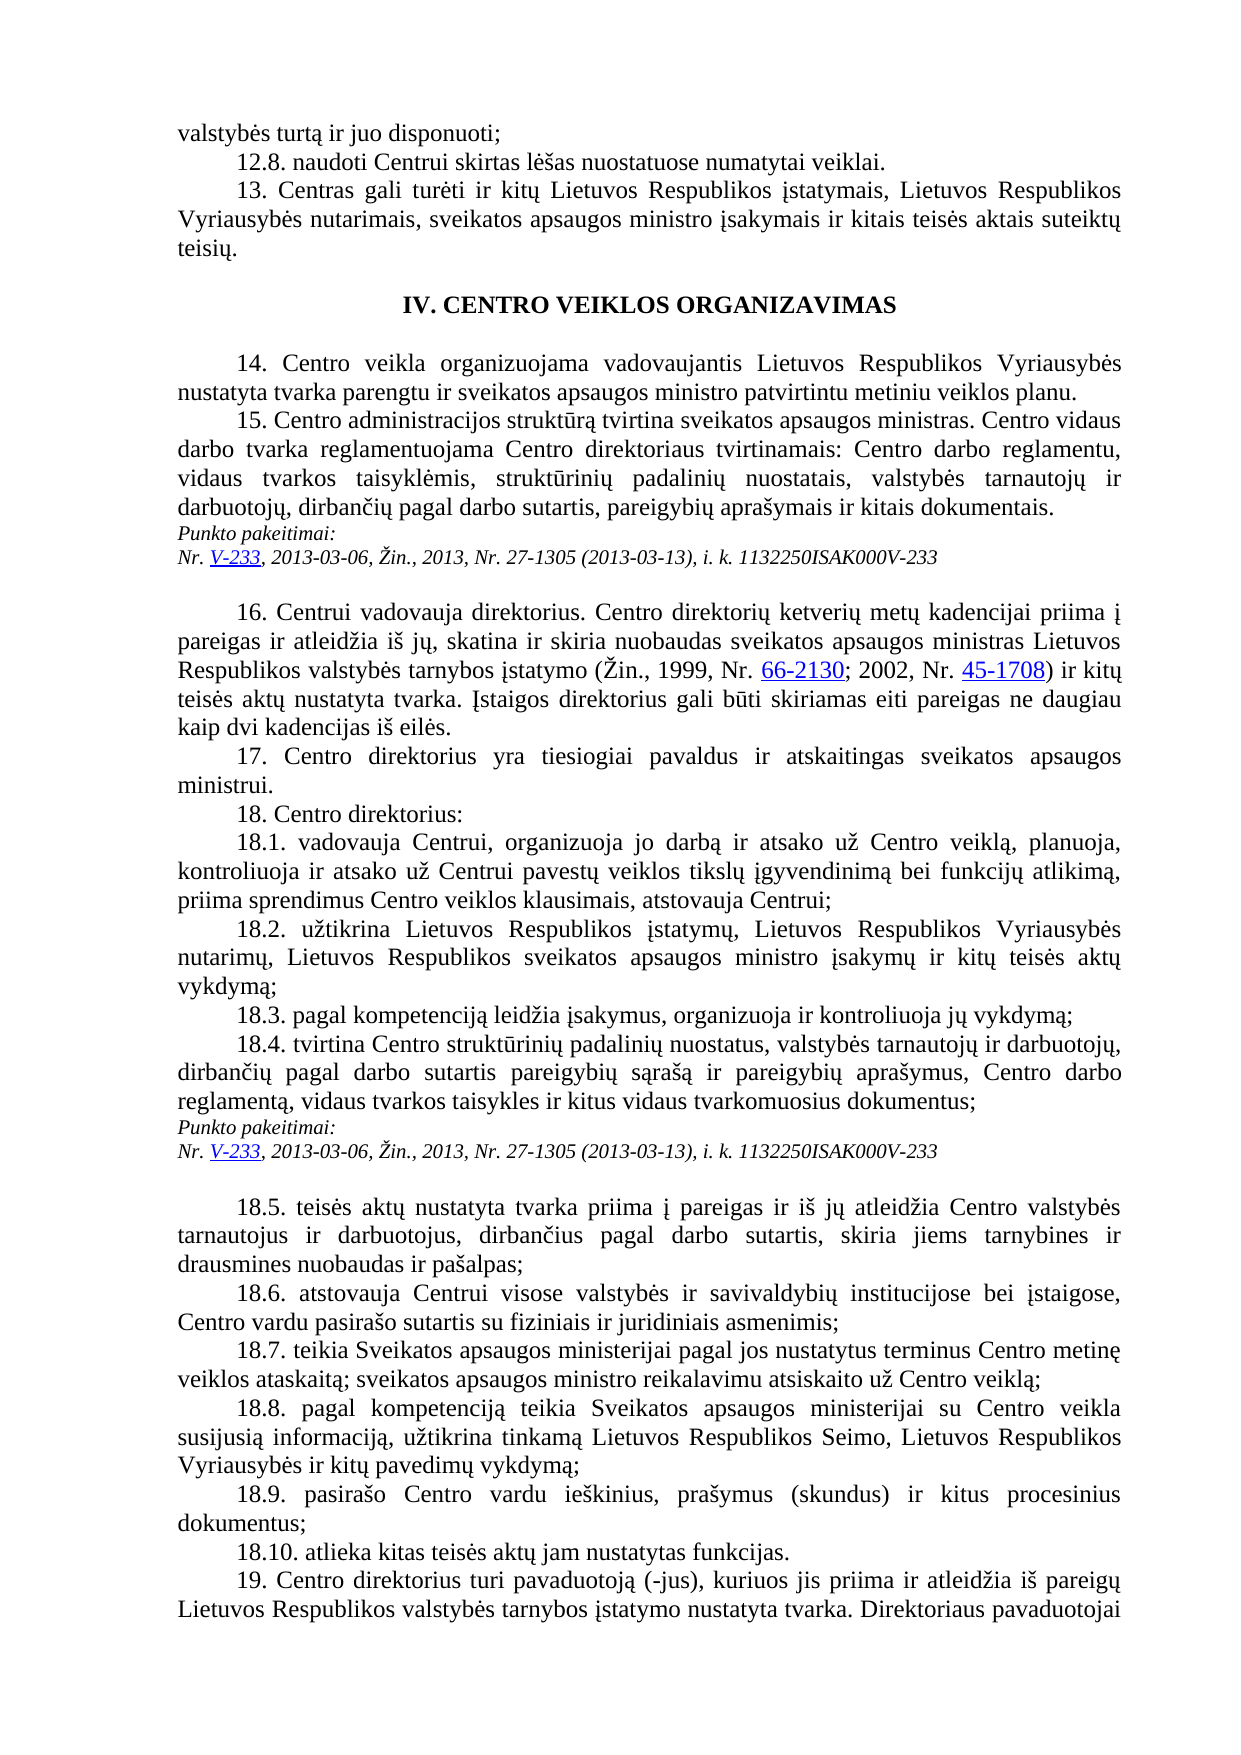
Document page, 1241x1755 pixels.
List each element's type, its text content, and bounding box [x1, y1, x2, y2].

text Nr. V-233, 2013-03-06, Žin., 2013, Nr. 27-1305 (2013-03-13), i. k. 1132250ISAK000V-233 [177, 545, 1122, 569]
text 15. Centro administracijos struktūrą tvirtina sveikatos apsaugos ministras. Centro vidaus darbo tvarka reglamentuojama Centro direktoriaus tvirtinamais: Centro darbo reglamentu, vidaus tvarkos taisyklėmis, struktūrinių padalinių nuostatais, valstybės tarnautojų ir darbuotojų, dirbančių pagal darbo sutartis, pareigybių aprašymais ir kitais dokumentais. [177, 406, 1122, 521]
text 17. Centro direktorius yra tiesiogiai pavaldus ir atskaitingas sveikatos apsaugos ministrui. [177, 741, 1122, 799]
text 13. Centras gali turėti ir kitų Lietuvos Respublikos įstatymais, Lietuvos Respublikos Vyriausybės nutarimais, sveikatos apsaugos ministro įsakymais ir kitais teisės aktais suteiktų teisių. [177, 176, 1122, 262]
text 18.3. pagal kompetenciją leidžia įsakymus, organizuoja ir kontroliuoja jų vykdymą; [177, 1000, 1122, 1029]
text 18.10. atlieka kitas teisės aktų jam nustatytas funkcijas. [177, 1537, 1122, 1566]
text 16. Centrui vadovauja direktorius. Centro direktorių ketverių metų kadencijai priima į pareigas ir atleidžia iš jų, skatina ir skiria nuobaudas sveikatos apsaugos ministras Lietuvos Respublikos valstybės tarnybos įstatymo (Žin., 1999, Nr. 66-2130; 2002, Nr. 45-1708) ir kitų teisės aktų nustatyta tvarka. Įstaigos direktorius gali būti skiriamas eiti pareigas ne daugiau kaip dvi kadencijas iš eilės. [177, 597, 1122, 741]
text 18.1. vadovauja Centrui, organizuoja jo darbą ir atsako už Centro veiklą, planuoja, kontroliuoja ir atsako už Centrui pavestų veiklos tikslų įgyvendinimą bei funkcijų atlikimą, priima sprendimus Centro veiklos klausimais, atstovauja Centrui; [177, 827, 1122, 914]
text 18.7. teikia Sveikatos apsaugos ministerijai pagal jos nustatytus terminus Centro metinę veiklos ataskaitą; sveikatos apsaugos ministro reikalavimu atsiskaito už Centro veiklą; [177, 1336, 1122, 1393]
text valstybės turtą ir juo disponuoti; [177, 118, 1122, 147]
text Punkto pakeitimai: [177, 521, 1122, 545]
text 18.8. pagal kompetenciją teikia Sveikatos apsaugos ministerijai su Centro veikla susijusią informaciją, užtikrina tinkamą Lietuvos Respublikos Seimo, Lietuvos Respublikos Vyriausybės ir kitų pavedimų vykdymą; [177, 1393, 1122, 1479]
text 18.4. tvirtina Centro struktūrinių padalinių nuostatus, valstybės tarnautojų ir darbuotojų, dirbančių pagal darbo sutartis pareigybių sąrašą ir pareigybių aprašymus, Centro darbo reglamentą, vidaus tvarkos taisykles ir kitus vidaus tvarkomuosius dokumentus; [177, 1029, 1122, 1115]
text 19. Centro direktorius turi pavaduotoją (-jus), kuriuos jis priima ir atleidžia iš pareigų Lietuvos Respublikos valstybės tarnybos įstatymo nustatyta tvarka. Direktoriaus pavaduotojai [177, 1566, 1122, 1623]
text 12.8. naudoti Centrui skirtas lėšas nuostatuose numatytai veiklai. [177, 147, 1122, 176]
text Nr. V-233, 2013-03-06, Žin., 2013, Nr. 27-1305 (2013-03-13), i. k. 1132250ISAK000V-233 [177, 1139, 1122, 1163]
text 18.5. teisės aktų nustatyta tvarka priima į pareigas ir iš jų atleidžia Centro valstybės tarnautojus ir darbuotojus, dirbančius pagal darbo sutartis, skiria jiems tarnybines ir drausmines nuobaudas ir pašalpas; [177, 1192, 1122, 1278]
text 14. Centro veikla organizuojama vadovaujantis Lietuvos Respublikos Vyriausybės nustatyta tvarka parengtu ir sveikatos apsaugos ministro patvirtintu metiniu veiklos planu. [177, 348, 1122, 406]
text 18.6. atstovauja Centrui visose valstybės ir savivaldybių institucijose bei įstaigose, Centro vardu pasirašo sutartis su fiziniais ir juridiniais asmenimis; [177, 1278, 1122, 1336]
text 18.2. užtikrina Lietuvos Respublikos įstatymų, Lietuvos Respublikos Vyriausybės nutarimų, Lietuvos Respublikos sveikatos apsaugos ministro įsakymų ir kitų teisės aktų vykdymą; [177, 914, 1122, 1000]
text Punkto pakeitimai: [177, 1115, 1122, 1139]
text 18. Centro direktorius: [177, 799, 1122, 827]
text IV. CENTRO VEIKLOS ORGANIZAVIMAS [177, 291, 1122, 319]
text 18.9. pasirašo Centro vardu ieškinius, prašymus (skundus) ir kitus procesinius dokumentus; [177, 1479, 1122, 1537]
